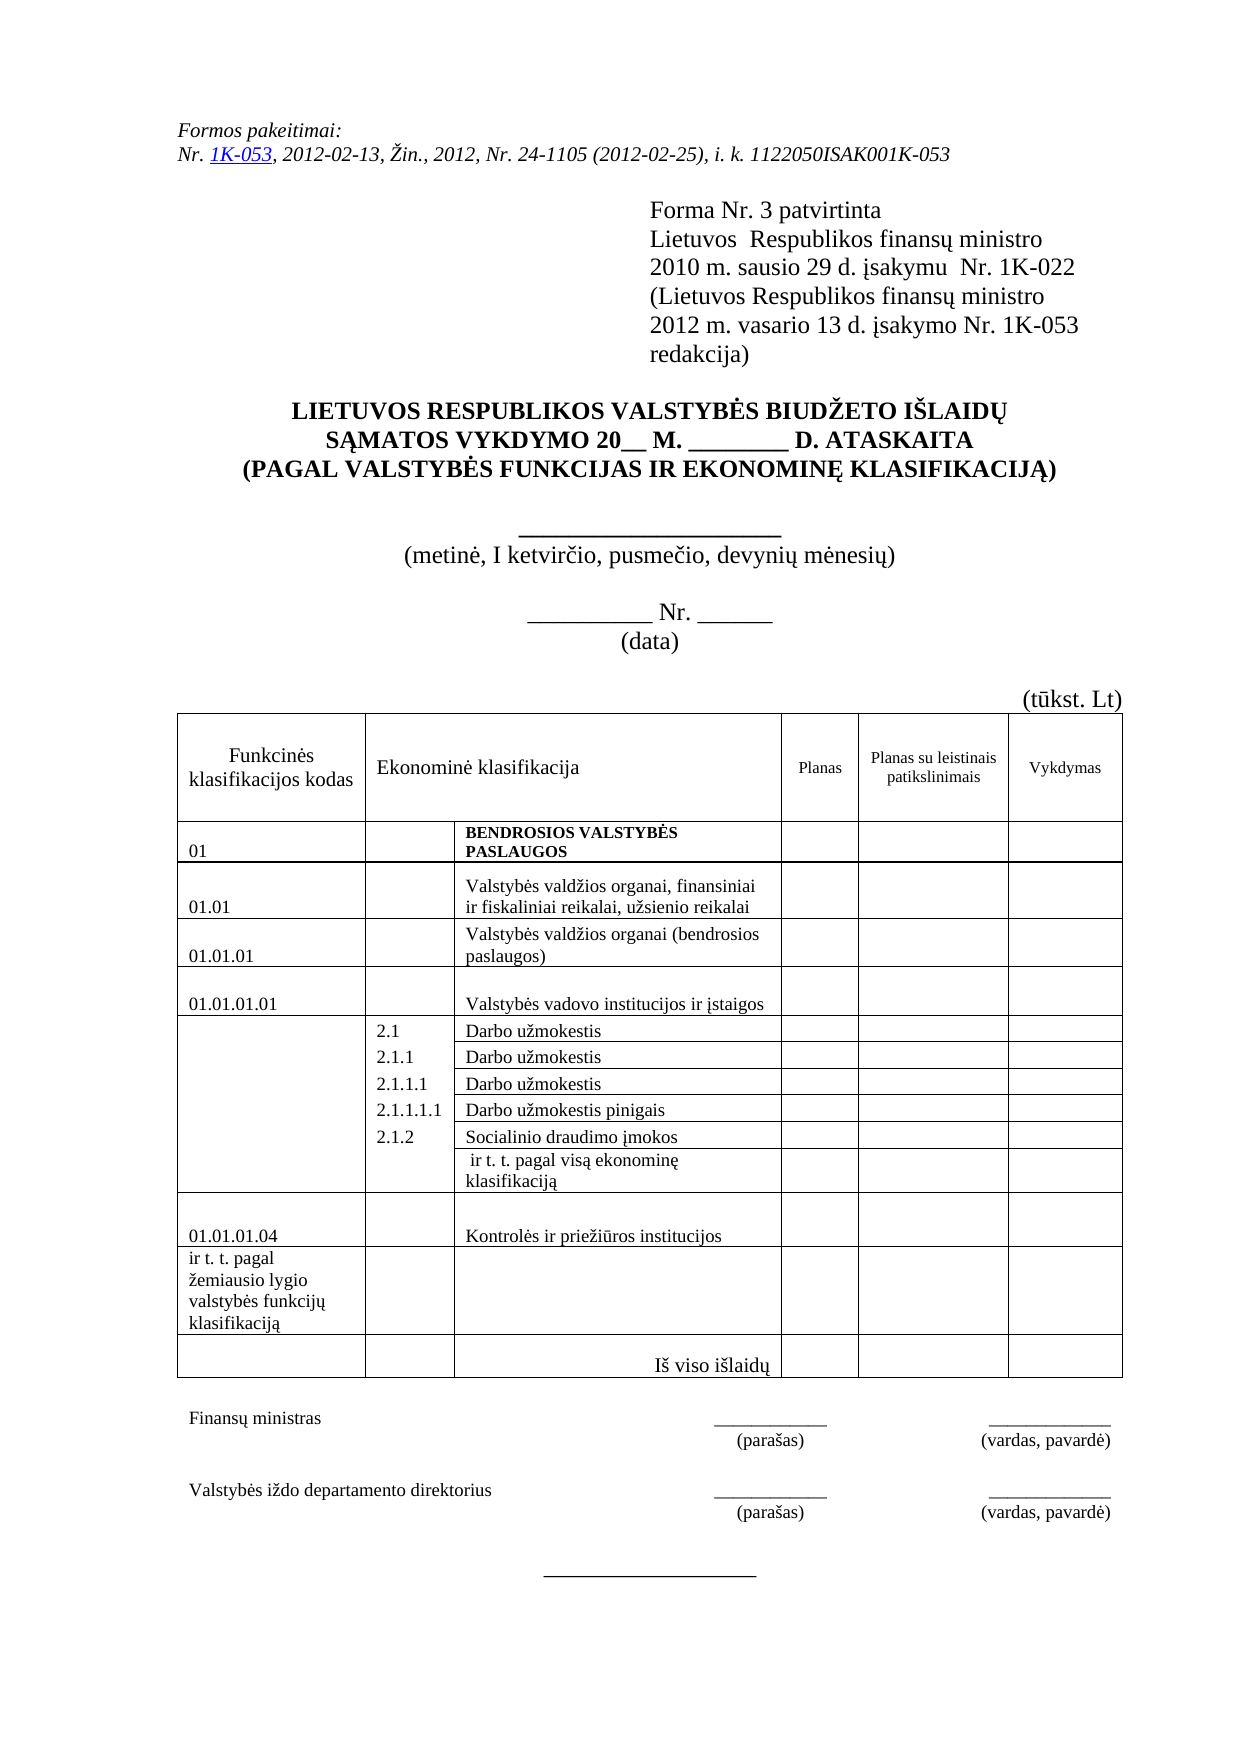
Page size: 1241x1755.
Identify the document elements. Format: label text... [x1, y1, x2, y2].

table_cell [1009, 1122, 1122, 1147]
table_cell [178, 1016, 365, 1041]
table_cell [782, 1335, 858, 1377]
table_cell [366, 1148, 454, 1192]
text (data) [177, 626, 1122, 655]
table_cell [859, 863, 1008, 918]
table_cell [782, 1069, 858, 1094]
table_cell [1009, 1095, 1122, 1121]
table_cell 01.01.01.01 [178, 967, 365, 1014]
table_cell [366, 967, 454, 1014]
table_cell ir t. t. pagal visą ekonominę klasifikaciją [455, 1149, 781, 1192]
table_cell [178, 1041, 365, 1068]
text (PAGAL VALSTYBĖS FUNKCIJAS IR EKONOMINĘ KLASIFIKACIJĄ) [177, 454, 1122, 482]
table_header Finansų ministras [177, 1407, 624, 1450]
table_cell [782, 1122, 858, 1147]
table_cell [178, 1148, 365, 1192]
table_cell [859, 1122, 1008, 1147]
table_cell [1009, 822, 1122, 861]
table_cell [782, 1042, 858, 1068]
table_cell 2.1.2 [366, 1121, 454, 1147]
table_cell [366, 919, 454, 966]
table_cell [782, 1247, 858, 1333]
text 2010 m. sausio 29 d. įsakymu Nr. 1K-022 [649, 252, 1122, 281]
table_cell [366, 1247, 454, 1333]
table_cell [859, 919, 1008, 966]
table_cell [859, 822, 1008, 861]
table_cell [859, 1042, 1008, 1068]
table_cell [1009, 919, 1122, 966]
table_cell [178, 1335, 365, 1377]
table_cell [859, 1247, 1008, 1333]
table_cell [859, 1095, 1008, 1121]
table_header _____________ (vardas, pavardė) [917, 1479, 1122, 1522]
text __________ Nr. ______ [177, 597, 1122, 626]
table_header Valstybės iždo departamento direktorius [177, 1479, 624, 1522]
table_cell Darbo užmokestis [455, 1042, 781, 1068]
table_cell 01.01.01.04 [178, 1193, 365, 1246]
table_cell [366, 1193, 454, 1246]
table_cell BENDROSIOS VALSTYBĖS PASLAUGOS [455, 822, 781, 861]
table_cell [1009, 1193, 1122, 1246]
table_cell [859, 1149, 1008, 1192]
table_cell 2.1 [366, 1016, 454, 1041]
table_header ____________ (parašas) [624, 1407, 917, 1450]
table_cell [859, 1193, 1008, 1246]
text Lietuvos Respublikos finansų ministro [649, 224, 1122, 252]
table_cell Valstybės vadovo institucijos ir įstaigos [455, 967, 781, 1014]
table_cell ir t. t. pagal žemiausio lygio valstybės funkcijų klasifikaciją [178, 1247, 365, 1333]
table_cell [178, 1068, 365, 1094]
table_cell [782, 822, 858, 861]
table_cell [782, 863, 858, 918]
table_cell Darbo užmokestis [455, 1069, 781, 1094]
table_cell [366, 1335, 454, 1377]
table_header Planas [782, 714, 858, 821]
table_cell Iš viso išlaidų [455, 1335, 781, 1377]
table_cell 2.1.1 [366, 1041, 454, 1068]
table_cell [1009, 863, 1122, 918]
table_cell [178, 1121, 365, 1147]
table_cell Darbo užmokestis pinigais [455, 1095, 781, 1121]
table_cell 01.01.01 [178, 919, 365, 966]
text Nr. 1K-053, 2012-02-13, Žin., 2012, Nr. 24-1105 (2012-02-25), i. k. 1122050ISAK001K-053 [177, 142, 1122, 166]
table_cell [859, 967, 1008, 1014]
table_header Ekonominė klasifikacija [366, 714, 781, 821]
table_cell [366, 863, 454, 918]
table_cell [1009, 1042, 1122, 1068]
table_cell Kontrolės ir priežiūros institucijos [455, 1193, 781, 1246]
table_cell [1009, 1335, 1122, 1377]
table_cell [782, 1149, 858, 1192]
table_cell 2.1.1.1.1 [366, 1094, 454, 1121]
table_cell [859, 1016, 1008, 1041]
table_cell [455, 1247, 781, 1333]
table_cell [782, 1016, 858, 1041]
table_cell [782, 1095, 858, 1121]
table_header Vykdymas [1009, 714, 1122, 821]
table_cell [366, 822, 454, 861]
table_header Funkcinės klasifikacijos kodas [178, 714, 365, 821]
table_cell [1009, 1016, 1122, 1041]
table_cell Valstybės valdžios organai, finansiniai ir fiskaliniai reikalai, užsienio reikalai [455, 863, 781, 918]
text _________________ [177, 1551, 1122, 1579]
table_cell [859, 1335, 1008, 1377]
table_cell [782, 1193, 858, 1246]
text redakcija) [649, 339, 1122, 367]
text (metinė, I ketvirčio, pusmečio, devynių mėnesių) [177, 540, 1122, 569]
text Forma Nr. 3 patvirtinta [649, 195, 1122, 224]
table_cell [782, 919, 858, 966]
table_cell [859, 1069, 1008, 1094]
text (Lietuvos Respublikos finansų ministro [649, 281, 1122, 310]
table_cell [1009, 1247, 1122, 1333]
table_cell Valstybės valdžios organai (bendrosios paslaugos) [455, 919, 781, 966]
table_cell [1009, 967, 1122, 1014]
text (tūkst. Lt) [177, 684, 1122, 712]
table_cell Socialinio draudimo įmokos [455, 1122, 781, 1147]
text SĄMATOS VYKDYMO 20__ M. ________ D. ATASKAITA [177, 425, 1122, 454]
text _____________________ [177, 511, 1122, 540]
text LIETUVOS RESPUBLIKOS VALSTYBĖS BIUDŽETO IŠLAIDŲ [177, 396, 1122, 425]
table_cell 01.01 [178, 863, 365, 918]
table_cell [1009, 1149, 1122, 1192]
table_header _____________ (vardas, pavardė) [917, 1407, 1122, 1450]
text Formos pakeitimai: [177, 118, 1122, 142]
table_header ____________ (parašas) [624, 1479, 917, 1522]
table_cell [782, 967, 858, 1014]
text 2012 m. vasario 13 d. įsakymo Nr. 1K-053 [649, 310, 1122, 339]
table_cell Darbo užmokestis [455, 1016, 781, 1041]
table_cell 2.1.1.1 [366, 1068, 454, 1094]
table_header Planas su leistinais patikslinimais [859, 714, 1008, 821]
table_cell [1009, 1069, 1122, 1094]
table_cell 01 [178, 822, 365, 861]
table_cell [178, 1094, 365, 1121]
